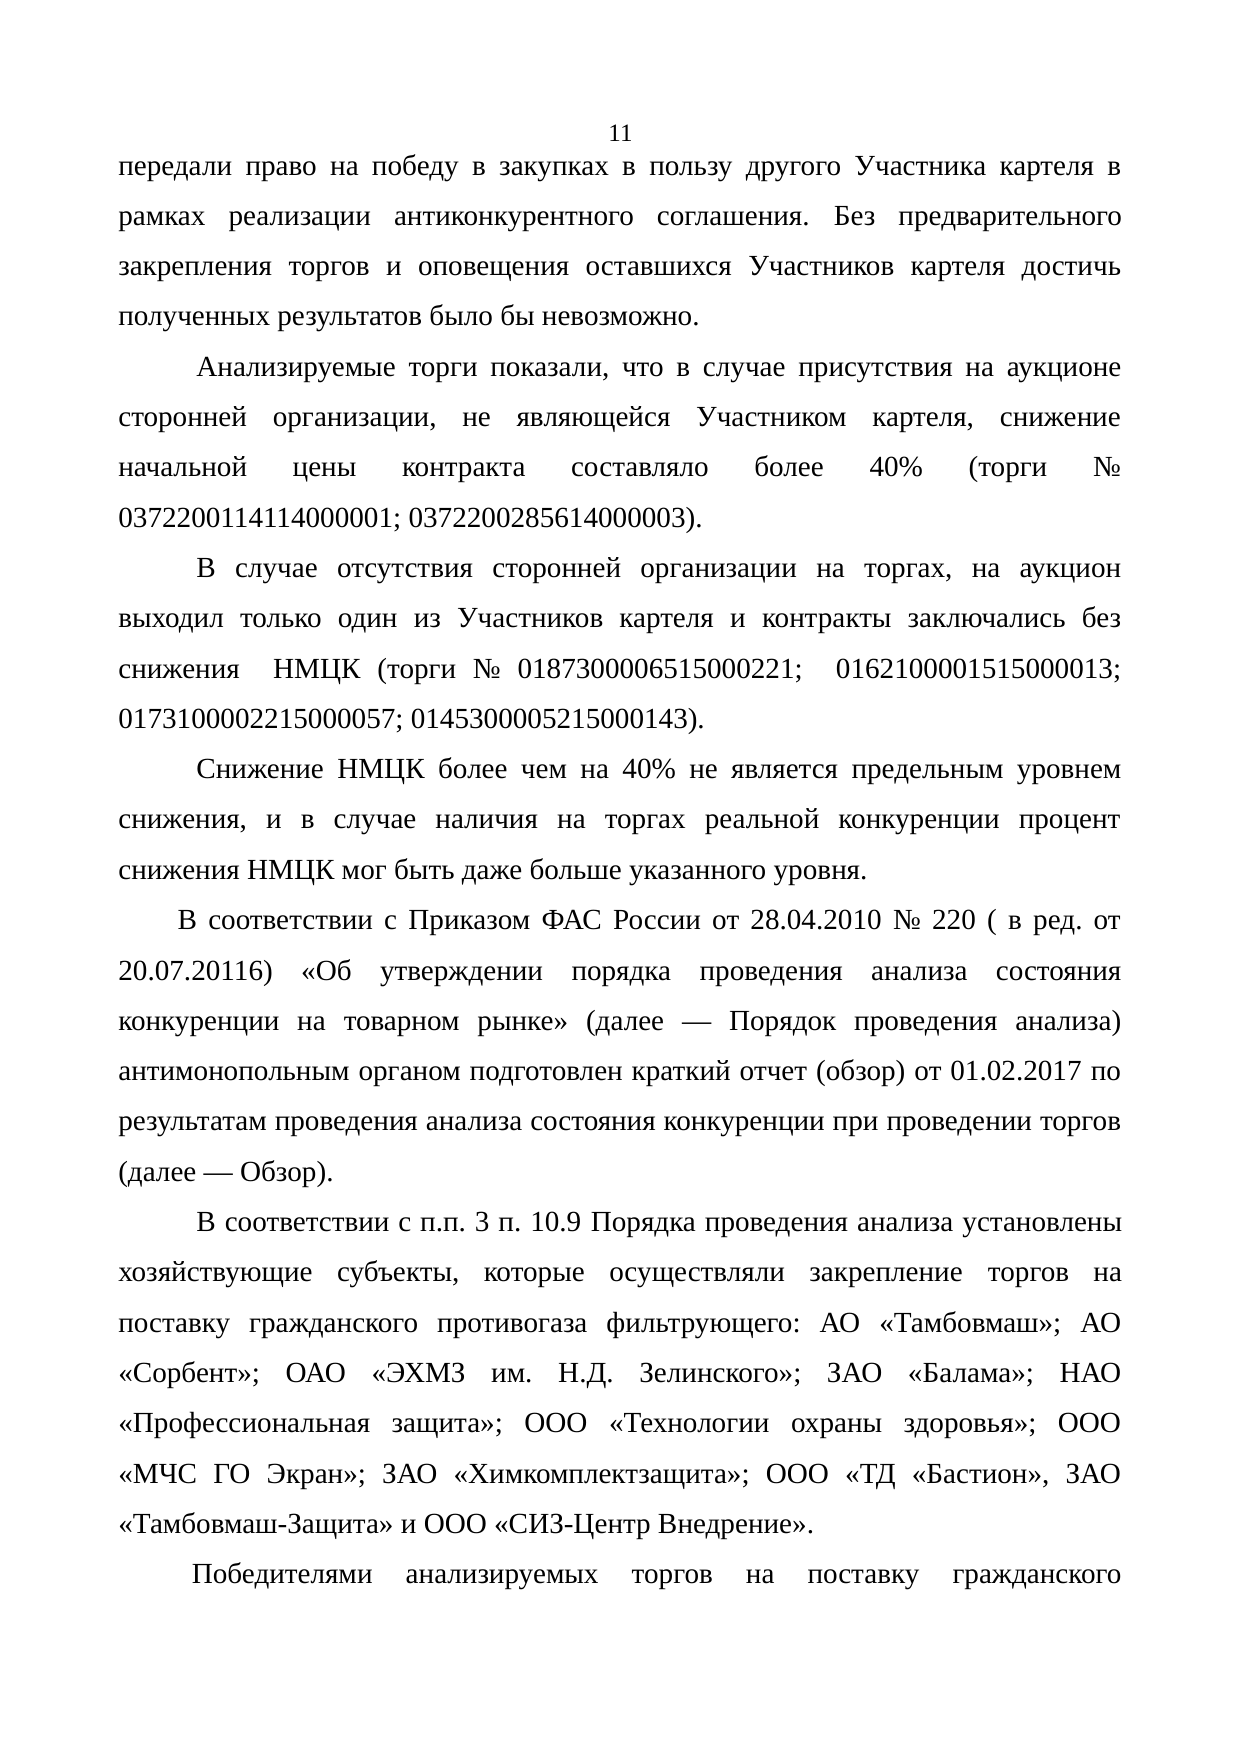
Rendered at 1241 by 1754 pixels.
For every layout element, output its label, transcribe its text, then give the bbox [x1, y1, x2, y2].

text Анализируемые торги показали, что в случае присутствия на аукционе сторонней организации, не являющейся Участником картеля, снижение начальной цены контракта составляло более 40% (торги № 0372200114114000001; 0372200285614000003). [118, 349, 1122, 533]
text передали право на победу в закупках в пользу другого Участника картеля в рамках реализации антиконкурентного соглашения. Без предварительного закрепления торгов и оповещения оставшихся Участников картеля достичь полученных результатов было бы невозможно. [118, 148, 1122, 332]
text В соответствии с п.п. 3 п. 10.9 Порядка проведения анализа установлены хозяйствующие субъекты, которые осуществляли закрепление торгов на поставку гражданского противогаза фильтрующего: АО «Тамбовмаш»; АО «Сорбент»; ОАО «ЭХМЗ им. Н.Д. Зелинского»; ЗАО «Балама»; НАО «Профессиональная защита»; ООО «Технологии охраны здоровья»; ООО «МЧС ГО Экран»; ЗАО «Химкомплектзащита»; ООО «ТД «Бастион», ЗАО «Тамбовмаш-Защита» и ООО «СИЗ-Центр Внедрение». [118, 1204, 1122, 1539]
text Снижение НМЦК более чем на 40% не является предельным уровнем снижения, и в случае наличия на торгах реальной конкуренции процент снижения НМЦК мог быть даже больше указанного уровня. [118, 751, 1122, 886]
text В случае отсутствия сторонней организации на торгах, на аукцион выходил только один из Участников картеля и контракты заключались без снижения НМЦК (торги № 0187300006515000221; 0162100001515000013; 0173100002215000057; 0145300005215000143). [118, 550, 1122, 734]
text Победителями анализируемых торгов на поставку гражданского [118, 1556, 1122, 1590]
text В соответствии с Приказом ФАС России от 28.04.2010 № 220 ( в ред. от 20.07.20116) «Об утверждении порядка проведения анализа состояния конкуренции на товарном рынке» (далее — Порядок проведения анализа) антимонопольным органом подготовлен краткий отчет (обзор) от 01.02.2017 по результатам проведения анализа состояния конкуренции при проведении торгов (далее — Обзор). [118, 902, 1122, 1187]
